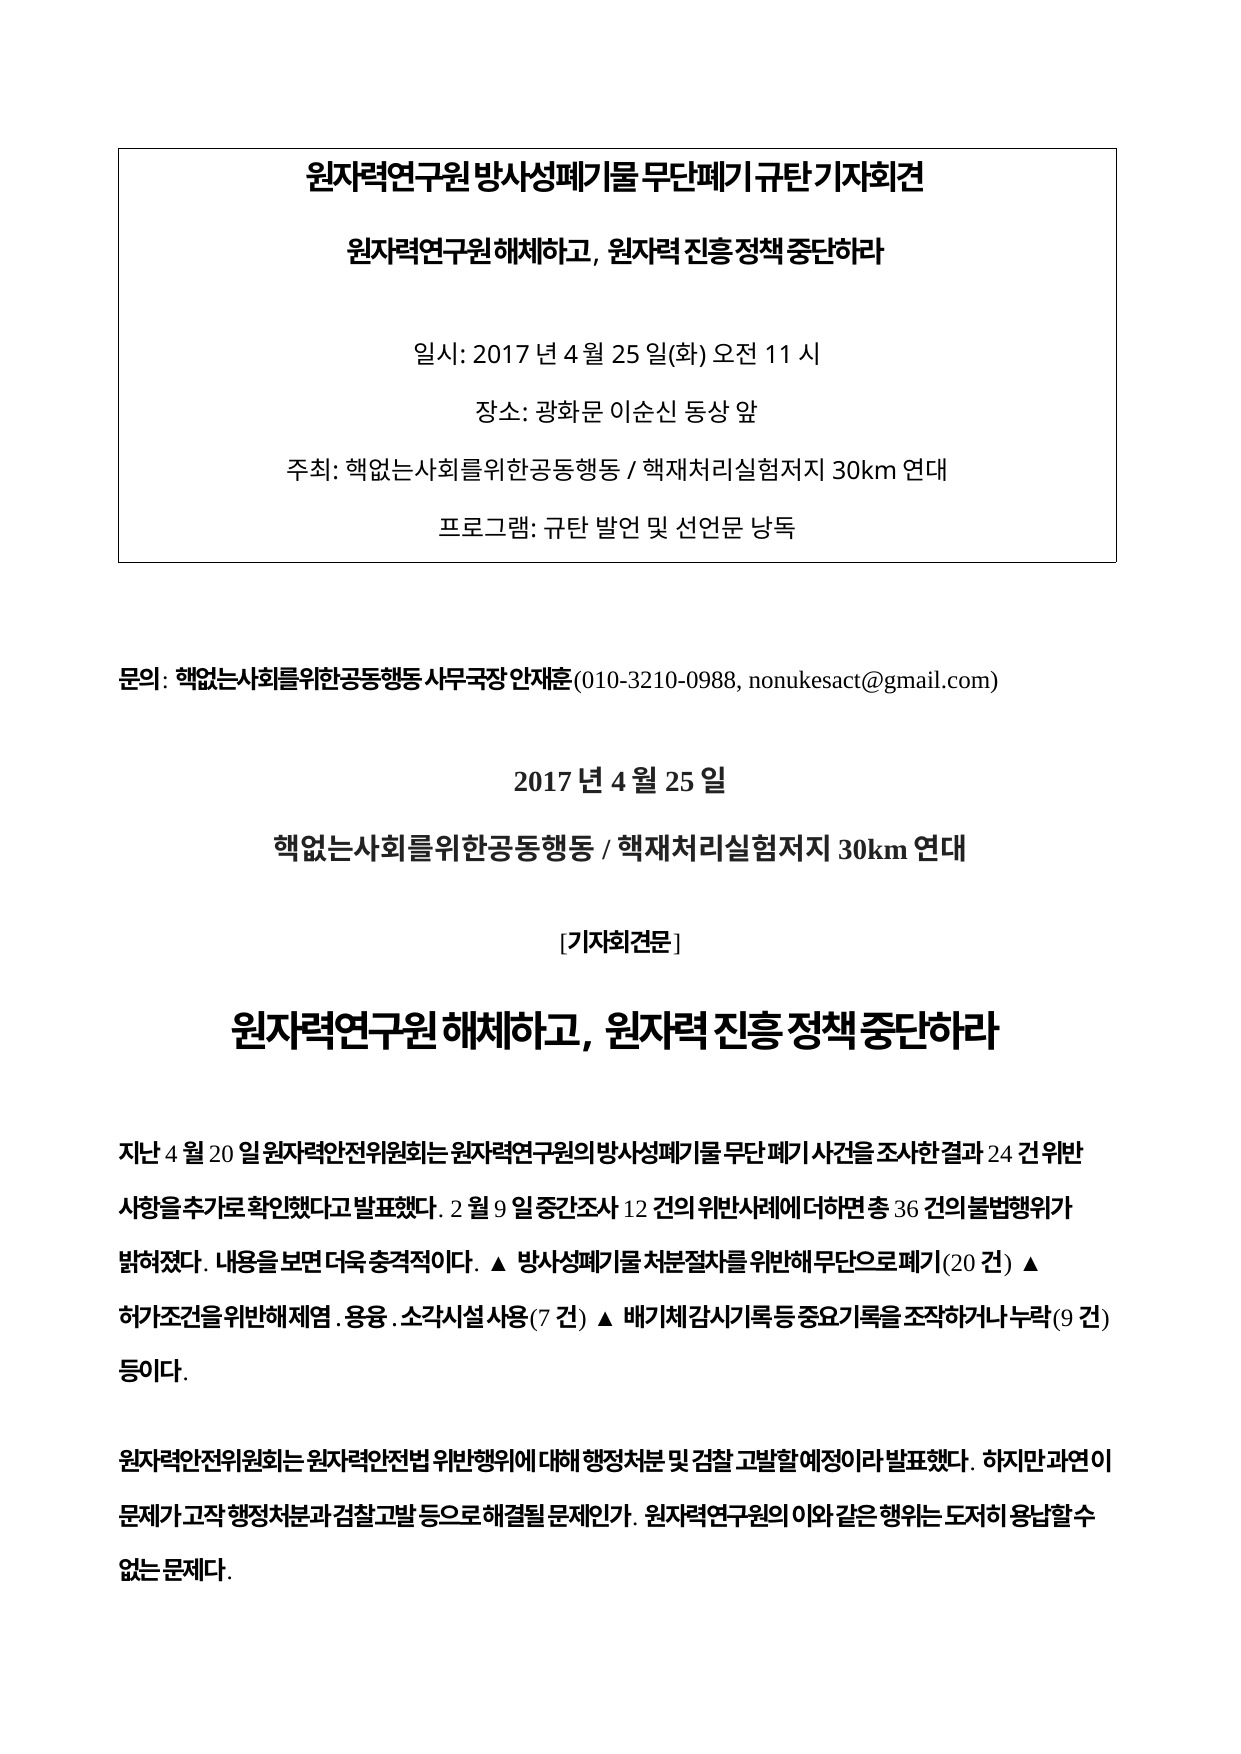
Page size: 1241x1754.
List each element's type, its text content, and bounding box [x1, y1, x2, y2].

text 원자력안전위원회는 원자력안전법 위반행위에 대해 행정처분 및 검찰 고발할 예정이라 발표했다. 하지만 과연 이 문제가 고작 행정처분과 검찰고발 등으로 해결될 문제인가. 원자력연구원의 이와 같은 행위는 도저히 용납할 수 없는 문제다. [118, 1442, 1122, 1587]
text 원자력연구원 해체하고, 원자력 진흥 정책 중단하라 [118, 998, 1122, 1059]
text 2017년 4월 25일 [118, 758, 1122, 800]
table_header 원자력연구원 방사성폐기물 무단폐기 규탄 기자회견 원자력연구원 해체하고, 원자력 진흥 정책 중단하라 일시: 2017년 4월 25일(화) 오전 11시 장소: 광화문 이순신 동상 앞 주최: 핵없는사회를위한공동행동 / 핵재처리실험저지30km연대 프로그램: 규탄 발언 및 선언문 낭독 [119, 149, 1116, 562]
text 핵없는사회를위한공동행동 / 핵재처리실험저지30km연대 [118, 825, 1122, 868]
text [기자회견문] [118, 923, 1122, 959]
text 문의: 핵없는사회를위한공동행동 사무국장 안재훈(010-3210-0988, nonukesact@gmail.com) [118, 659, 1122, 696]
text 지난 4월 20일 원자력안전위원회는 원자력연구원의 방사성폐기물 무단 폐기 사건을 조사한 결과 24건 위반 사항을 추가로 확인했다고 발표했다. 2월 9일 중간조사 12건의 위반사례에 더하면 총 36건의 불법행위가 밝혀졌다. 내용을 보면 더욱 충격적이다. ▲ 방사성폐기물 처분절차를 위반해 무단으로 폐기(20건) ▲ 허가조건을 위반해 제염․용융․소각시설 사용(7건) ▲ 배기체 감시기록 등 중요기록을 조작하거나 누락(9건) 등이다. [118, 1134, 1122, 1388]
